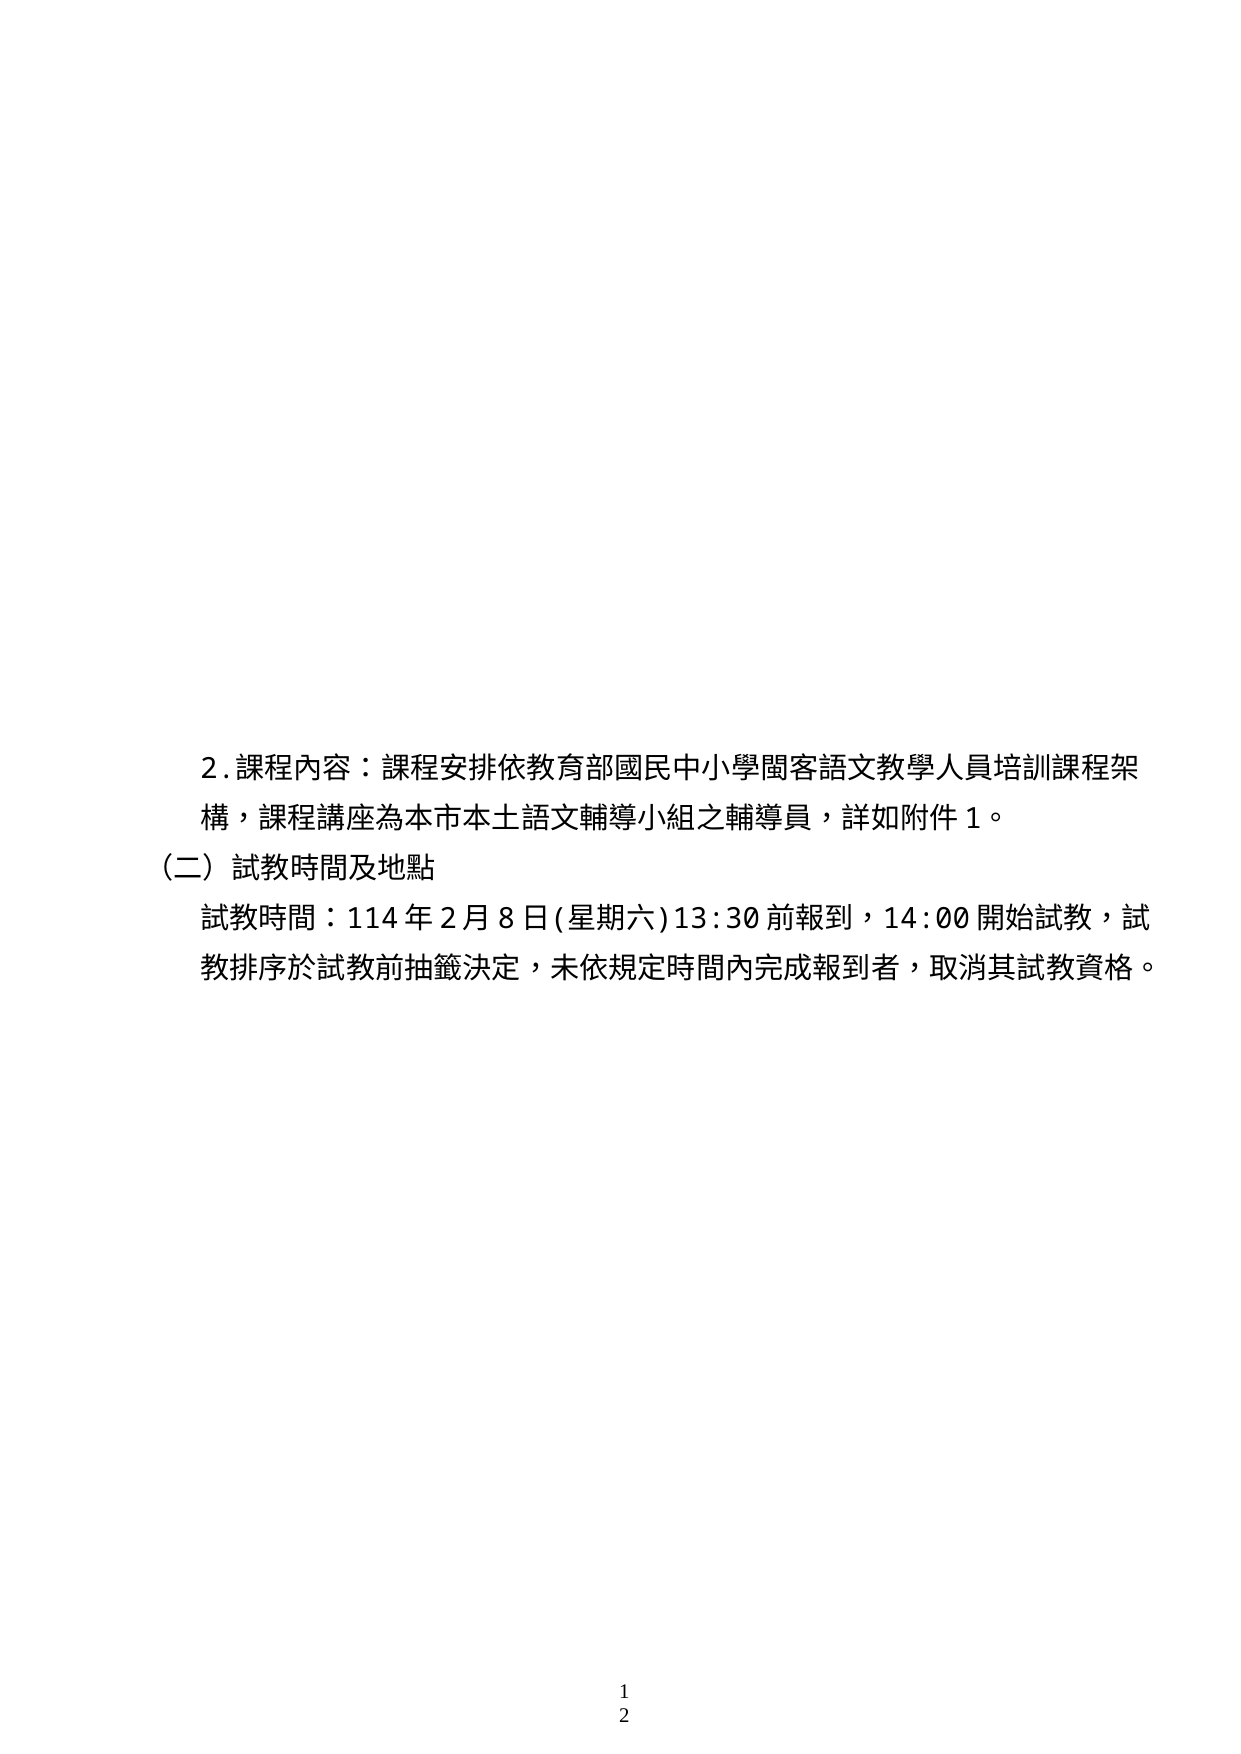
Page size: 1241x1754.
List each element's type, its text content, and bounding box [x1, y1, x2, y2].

text （二）試教時間及地點 [144, 838, 1165, 888]
text 試教時間：114年2月8日(星期六)13:30前報到，14:00開始試教，試教排序於試教前抽籤決定，未依規定時間內完成報到者，取消其試教資格。 [200, 888, 1165, 988]
text 2.課程內容：課程安排依教育部國民中小學閩客語文教學人員培訓課程架構，課程講座為本市本土語文輔導小組之輔導員，詳如附件1。 [200, 738, 1165, 838]
